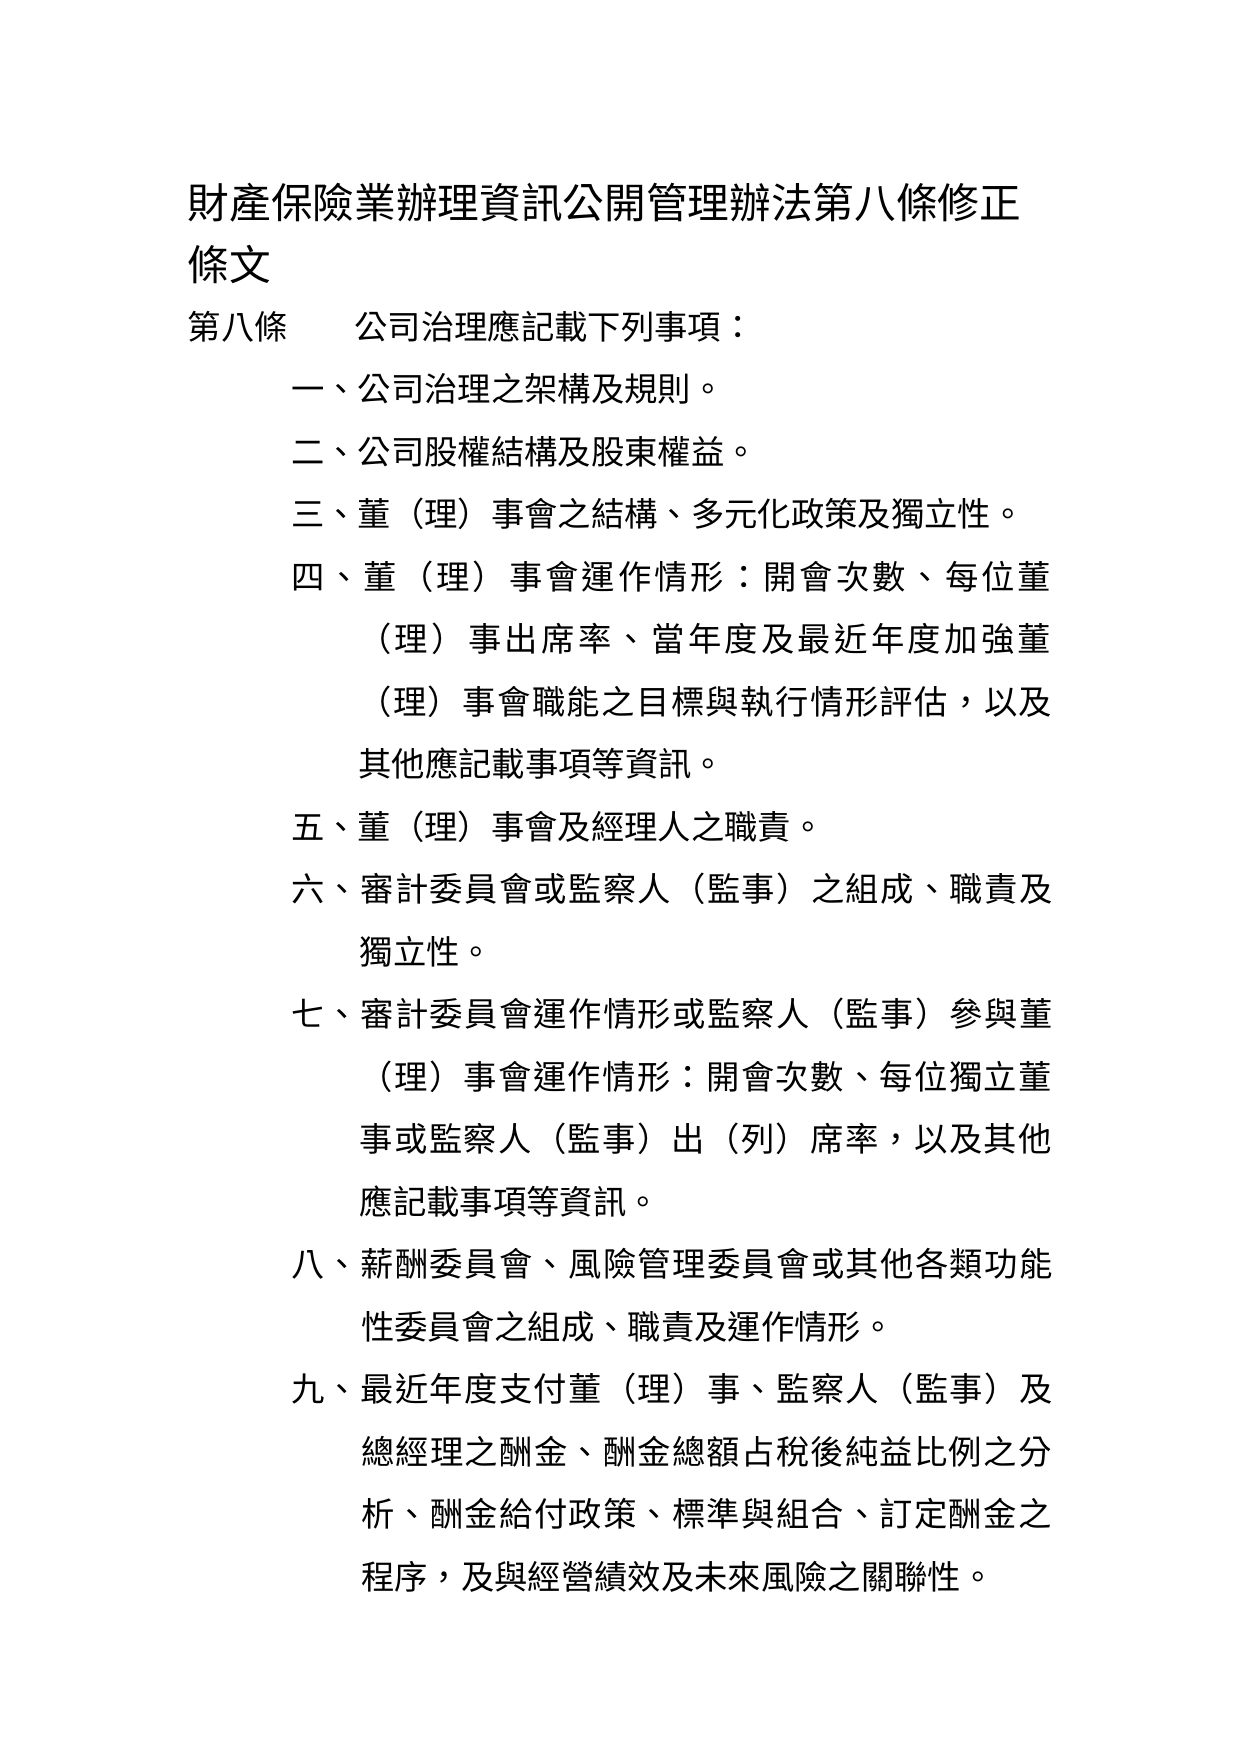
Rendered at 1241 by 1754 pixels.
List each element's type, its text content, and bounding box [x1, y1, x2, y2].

text 五、董（理）事會及經理人之職責。 [291, 783, 1053, 846]
text 財產保險業辦理資訊公開管理辦法第八條修正條文 [187, 158, 1053, 283]
text 九、最近年度支付董（理）事、監察人（監事）及總經理之酬金、酬金總額占稅後純益比例之分析、酬金給付政策、標準與組合、訂定酬金之程序，及與經營績效及未來風險之關聯性。 [291, 1346, 1053, 1596]
text 四、董（理）事會運作情形：開會次數、每位董（理）事出席率、當年度及最近年度加強董（理）事會職能之目標與執行情形評估，以及其他應記載事項等資訊。 [291, 533, 1053, 783]
text 八、薪酬委員會、風險管理委員會或其他各類功能性委員會之組成、職責及運作情形。 [291, 1221, 1053, 1346]
text 七、審計委員會運作情形或監察人（監事）參與董（理）事會運作情形：開會次數、每位獨立董事或監察人（監事）出（列）席率，以及其他應記載事項等資訊。 [291, 971, 1053, 1221]
text 二、公司股權結構及股東權益。 [291, 408, 1053, 471]
text 六、審計委員會或監察人（監事）之組成、職責及獨立性。 [291, 846, 1053, 971]
text 第八條 公司治理應記載下列事項： [187, 283, 1056, 346]
text 一、公司治理之架構及規則。 [291, 346, 1053, 408]
text 三、董（理）事會之結構、多元化政策及獨立性。 [291, 471, 1053, 533]
